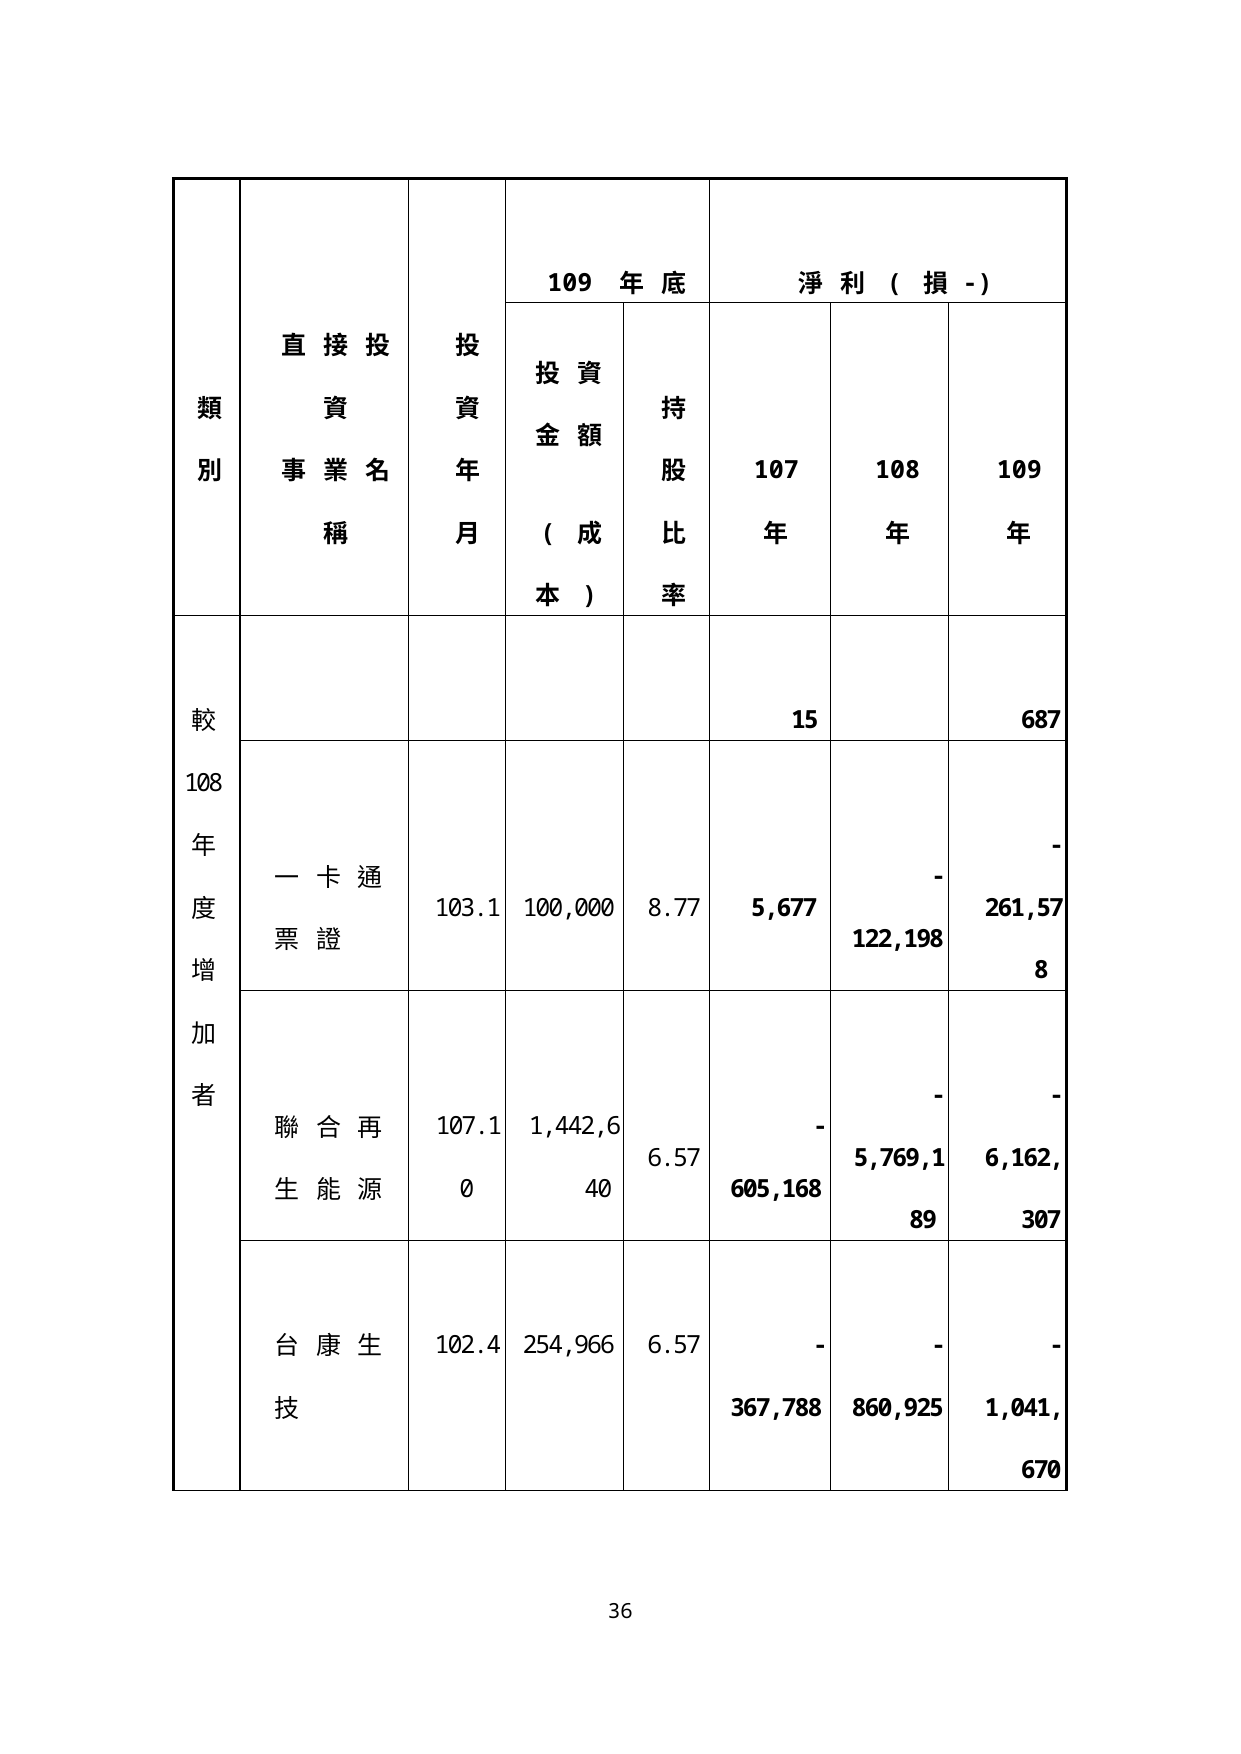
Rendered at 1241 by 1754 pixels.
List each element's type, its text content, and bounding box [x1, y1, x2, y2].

table_cell 108年 [831, 303, 948, 615]
table_cell 687 [949, 616, 1065, 740]
table_cell -860,925 [831, 1241, 948, 1490]
table_cell -605,168 [710, 991, 830, 1240]
table_header 直接投資 事業名稱 [241, 180, 408, 615]
table_cell [624, 616, 709, 740]
table_cell 台康生技 [241, 1241, 408, 1490]
table_cell 107年 [710, 303, 830, 615]
table_cell 聯合再生能源 [241, 991, 408, 1240]
table_cell -367,788 [710, 1241, 830, 1490]
table_cell 投資金額 (成本) [506, 303, 623, 615]
table_header 淨利(損-) [710, 180, 1065, 302]
table_cell -5,769,189 [831, 991, 948, 1240]
table_cell 5,677 [710, 741, 830, 990]
table_cell 1,442,640 [506, 991, 623, 1240]
table_cell [506, 616, 623, 740]
table_cell 100,000 [506, 741, 623, 990]
table_cell 較108 年 度 增 加 者 [175, 616, 239, 1490]
table_cell -122,198 [831, 741, 948, 990]
table_cell 254,966 [506, 1241, 623, 1490]
table_header 投資 年月 [409, 180, 505, 615]
table_cell 一卡通票證 [241, 741, 408, 990]
table_cell [241, 616, 408, 740]
table_cell 15 [710, 616, 830, 740]
table_header 109年底 [506, 180, 709, 302]
table_cell 8.77 [624, 741, 709, 990]
table_cell 102.4 [409, 1241, 505, 1490]
table_cell -1,041,670 [949, 1241, 1065, 1490]
table_cell 103.1 [409, 741, 505, 990]
table_cell 107.10 [409, 991, 505, 1240]
table_cell [409, 616, 505, 740]
table_cell -261,578 [949, 741, 1065, 990]
table_header 類別 [175, 180, 239, 615]
table_cell -6,162,307 [949, 991, 1065, 1240]
table_cell [831, 616, 948, 740]
table_cell 109年 [949, 303, 1065, 615]
table_cell 6.57 [624, 1241, 709, 1490]
table_cell 持股 比率 [624, 303, 709, 615]
table_cell 6.57 [624, 991, 709, 1240]
